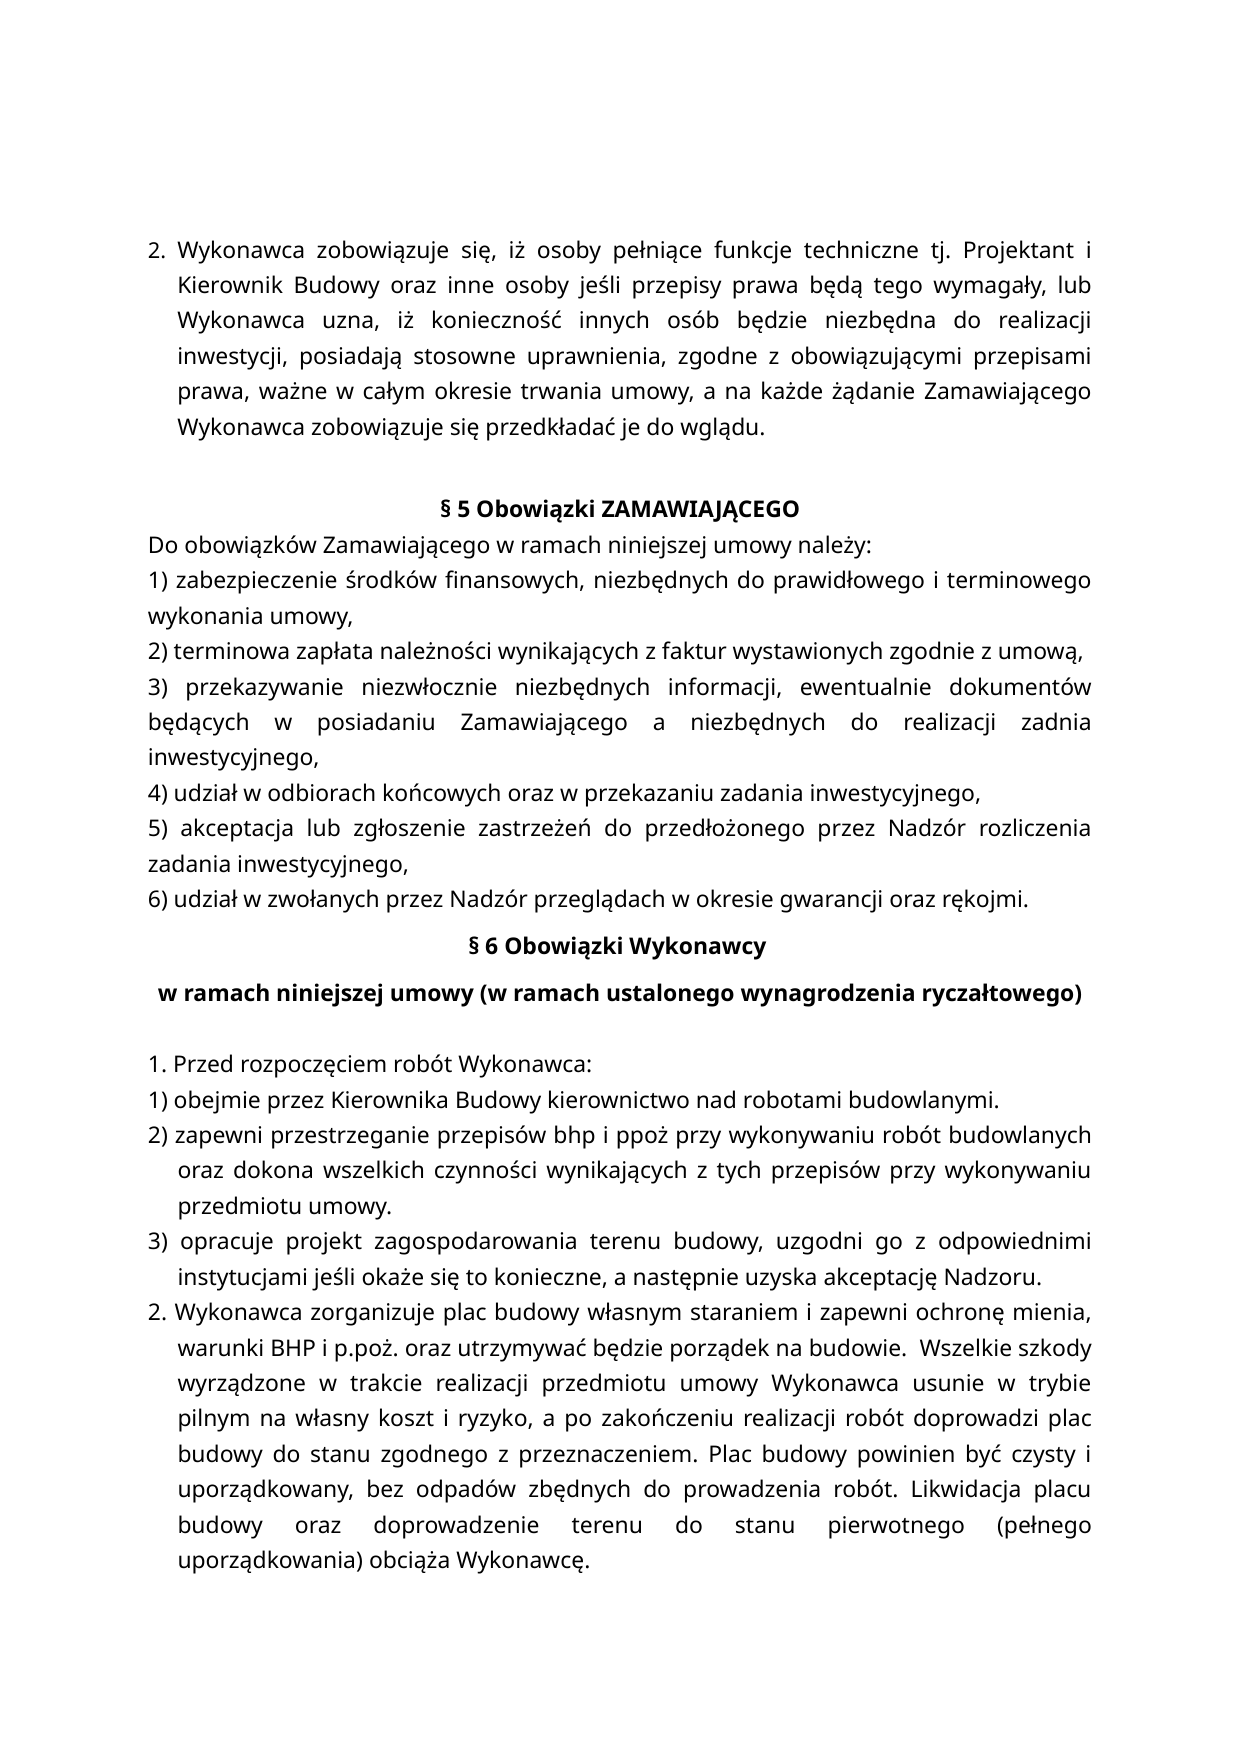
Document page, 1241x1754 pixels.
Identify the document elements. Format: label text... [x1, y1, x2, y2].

text 3) opracuje projekt zagospodarowania terenu budowy, uzgodni go z odpowiednimi instytucjami jeśli okaże się to konieczne, a następnie uzyska akceptację Nadzoru. [148, 1221, 1093, 1292]
text w ramach niniejszej umowy (w ramach ustalonego wynagrodzenia ryczałtowego) [148, 973, 1093, 1009]
text § 6 Obowiązki Wykonawcy [148, 926, 1093, 962]
text 1) zabezpieczenie środków finansowych, niezbędnych do prawidłowego i terminowego wykonania umowy, [148, 560, 1093, 631]
text 2) terminowa zapłata należności wynikających z faktur wystawionych zgodnie z umową, [148, 631, 1093, 667]
text § 5 Obowiązki ZAMAWIAJĄCEGO [148, 489, 1093, 525]
text 2. Wykonawca zorganizuje plac budowy własnym staraniem i zapewni ochronę mienia, warunki BHP i p.poż. oraz utrzymywać będzie porządek na budowie. Wszelkie szkody wyrządzone w trakcie realizacji przedmiotu umowy Wykonawca usunie w trybie pilnym na własny koszt i ryzyko, a po zakończeniu realizacji robót doprowadzi plac budowy do stanu zgodnego z przeznaczeniem. Plac budowy powinien być czysty i uporządkowany, bez odpadów zbędnych do prowadzenia robót. Likwidacja placu budowy oraz doprowadzenie terenu do stanu pierwotnego (pełnego uporządkowania) obciąża Wykonawcę. [148, 1292, 1093, 1576]
text 1) obejmie przez Kierownika Budowy kierownictwo nad robotami budowlanymi. [148, 1080, 1093, 1115]
text 5) akceptacja lub zgłoszenie zastrzeżeń do przedłożonego przez Nadzór rozliczenia zadania inwestycyjnego, [148, 808, 1093, 879]
text 2) zapewni przestrzeganie przepisów bhp i ppoż przy wykonywaniu robót budowlanych oraz dokona wszelkich czynności wynikających z tych przepisów przy wykonywaniu przedmiotu umowy. [148, 1115, 1093, 1221]
text 6) udział w zwołanych przez Nadzór przeglądach w okresie gwarancji oraz rękojmi. [148, 879, 1093, 914]
text 3) przekazywanie niezwłocznie niezbędnych informacji, ewentualnie dokumentów będących w posiadaniu Zamawiającego a niezbędnych do realizacji zadnia inwestycyjnego, [148, 667, 1093, 773]
text 4) udział w odbiorach końcowych oraz w przekazaniu zadania inwestycyjnego, [148, 773, 1093, 808]
list Wykonawca zobowiązuje się, iż osoby pełniące funkcje techniczne tj. Projektant i Kierownik Budowy oraz inne osoby jeśli przepisy prawa będą tego wymagały, lub Wykonawca uzna, iż konieczność innych osób będzie niezbędna do realizacji inwestycji, posiadają stosowne uprawnienia, zgodne z obowiązującymi przepisami prawa, ważne w całym okresie trwania umowy, a na każde żądanie Zamawiającego Wykonawca zobowiązuje się przedkładać je do wglądu. [148, 230, 1093, 442]
text Do obowiązków Zamawiającego w ramach niniejszej umowy należy: [148, 525, 1093, 560]
text 1. Przed rozpoczęciem robót Wykonawca: [148, 1044, 1093, 1080]
